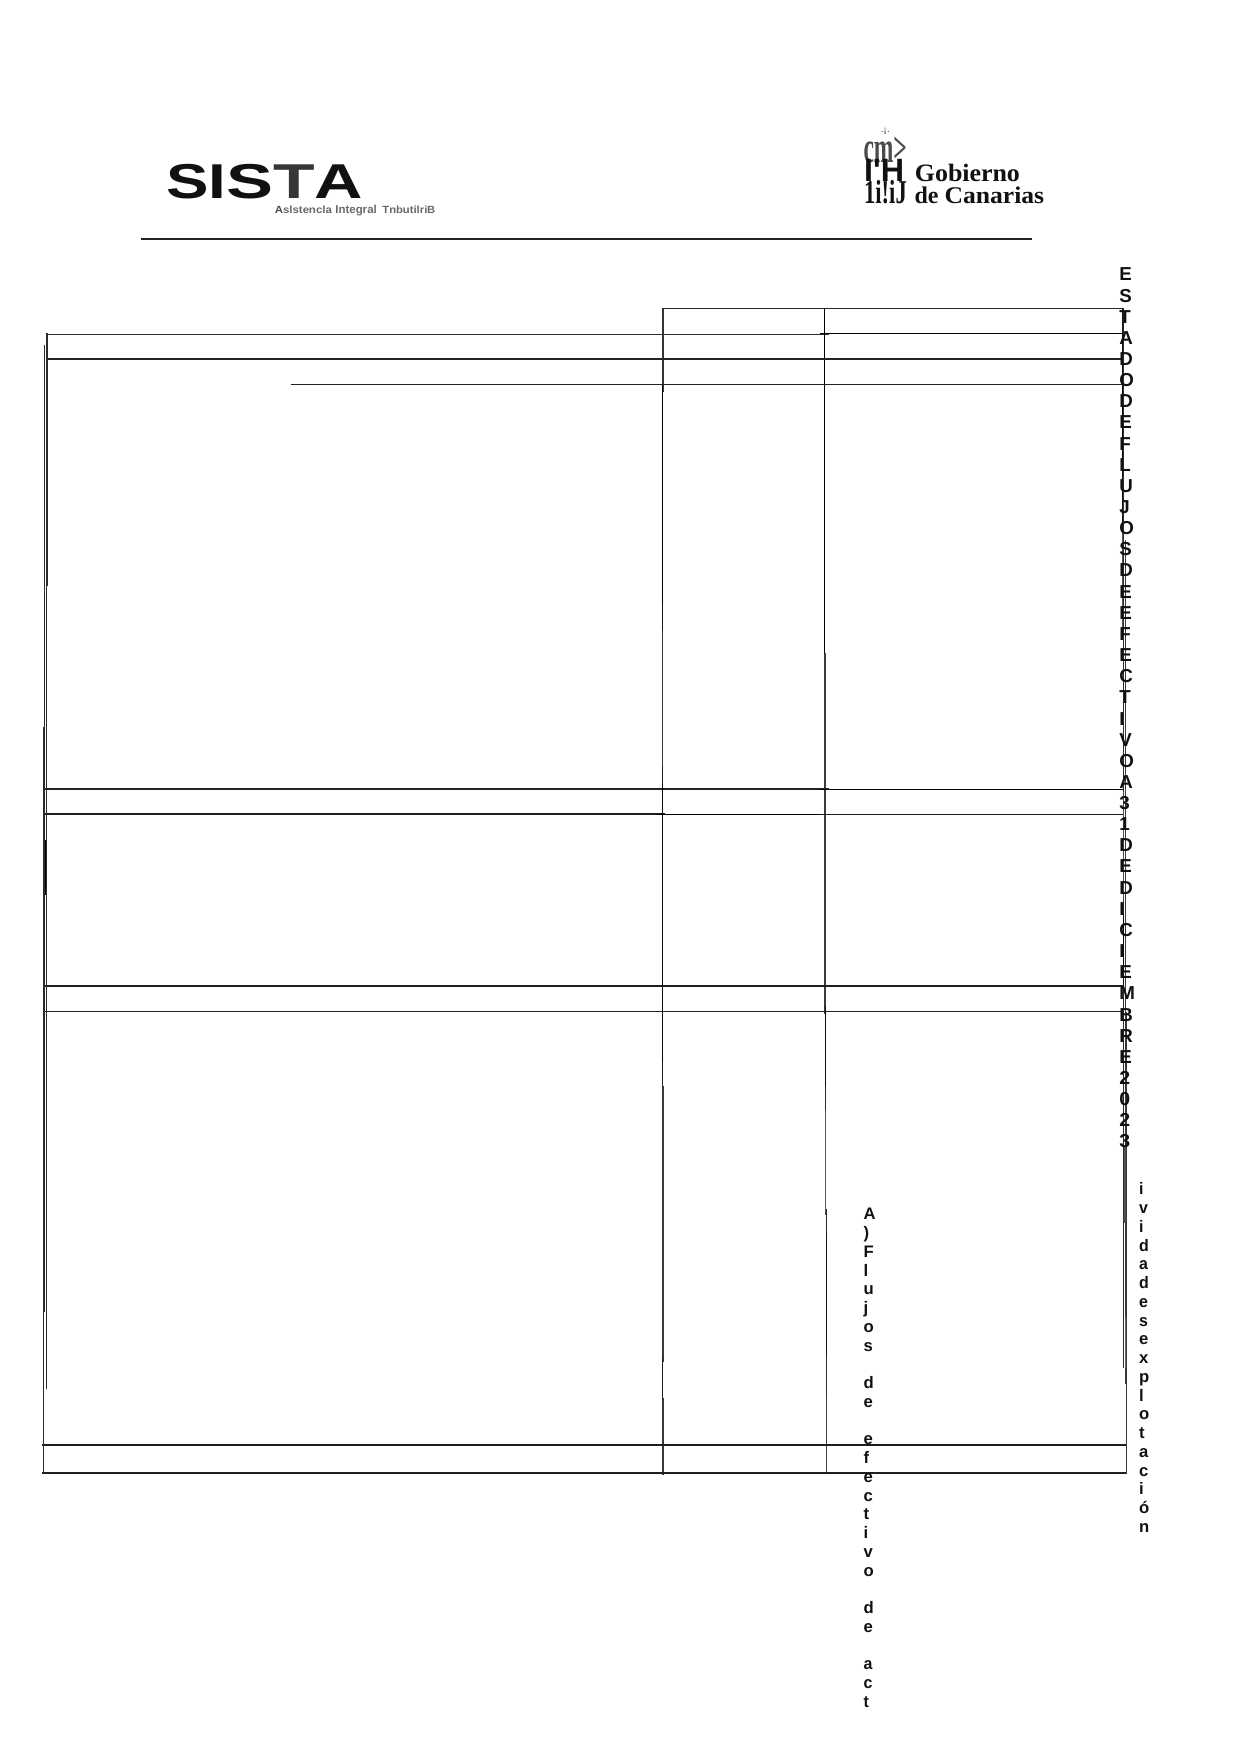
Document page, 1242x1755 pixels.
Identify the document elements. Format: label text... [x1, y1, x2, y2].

text 1i!iJ de Canarias [864, 182, 1135, 211]
text SISTA [166, 152, 437, 206]
text A) Flujos de efectivo de actividades explotación [1139, 1179, 1149, 1535]
text ESTADO DE FLUJOS DE EFECTIVO A 31 DE DICIEMBRE 2023 [1119, 263, 1135, 1151]
text I'H Gobierno [901, 163, 1135, 182]
text A) Flujos de efectivo de actividades explotación [863, 1204, 870, 1444]
text Aslstencla Integral TnbutilriB [274, 206, 441, 215]
text cm> [863, 120, 1135, 163]
text .¡. [881, 124, 890, 134]
